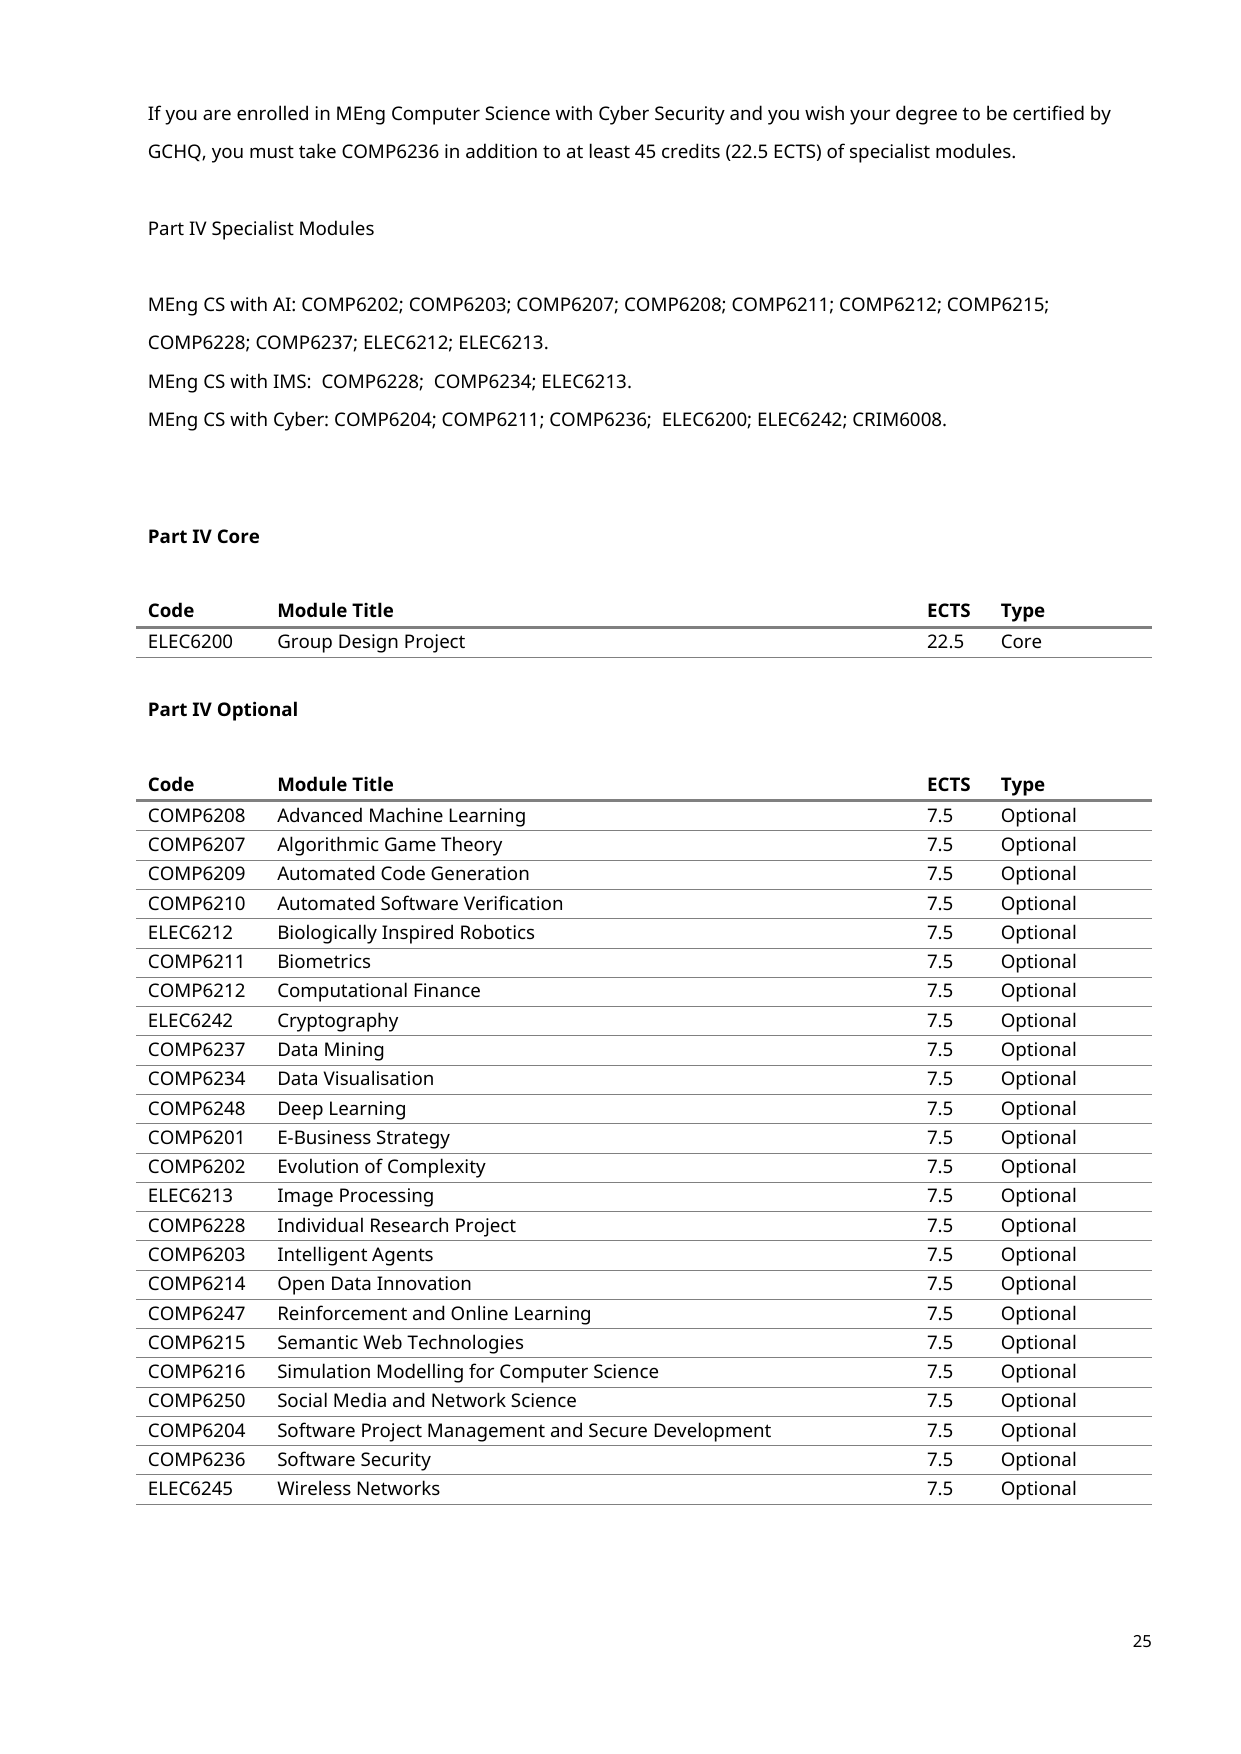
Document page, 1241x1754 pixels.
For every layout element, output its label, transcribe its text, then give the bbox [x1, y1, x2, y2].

table_cell 7.5 [916, 1095, 989, 1123]
table_cell Advanced Machine Learning [266, 802, 916, 830]
table_cell COMP6210 [136, 890, 266, 918]
table_cell COMP6237 [136, 1036, 266, 1064]
table_cell Software Project Management and Secure Development [266, 1417, 916, 1445]
table_cell 7.5 [916, 1358, 989, 1387]
table_cell 22.5 [916, 629, 989, 657]
table_cell Code [136, 598, 266, 626]
table_cell COMP6215 [136, 1329, 266, 1357]
table_cell 7.5 [916, 831, 989, 860]
table_cell Type [989, 598, 1152, 626]
table_cell Module Title [266, 771, 916, 799]
table_cell 7.5 [916, 1154, 989, 1182]
table_cell Optional [989, 1124, 1152, 1152]
table_cell Optional [989, 1358, 1152, 1387]
table_cell 7.5 [916, 861, 989, 889]
table_cell Core [989, 629, 1152, 657]
table_cell Optional [989, 890, 1152, 918]
table_cell Data Visualisation [266, 1066, 916, 1094]
table_cell Code [136, 771, 266, 799]
table_cell COMP6211 [136, 949, 266, 977]
table_cell Optional [989, 1007, 1152, 1035]
table_cell Optional [989, 978, 1152, 1006]
table_cell 7.5 [916, 1183, 989, 1211]
table_cell Intelligent Agents [266, 1241, 916, 1269]
table_cell COMP6208 [136, 802, 266, 830]
table_cell Cryptography [266, 1007, 916, 1035]
table_cell COMP6204 [136, 1417, 266, 1445]
table_cell Simulation Modelling for Computer Science [266, 1358, 916, 1387]
table_cell Optional [989, 1183, 1152, 1211]
table_cell 7.5 [916, 1417, 989, 1445]
table_cell ELEC6213 [136, 1183, 266, 1211]
table_cell COMP6201 [136, 1124, 266, 1152]
table_cell 7.5 [916, 1124, 989, 1152]
table_cell Optional [989, 949, 1152, 977]
table_cell COMP6212 [136, 978, 266, 1006]
table_cell Optional [989, 861, 1152, 889]
table_cell 7.5 [916, 1066, 989, 1094]
table_cell COMP6248 [136, 1095, 266, 1123]
table_cell Semantic Web Technologies [266, 1329, 916, 1357]
table_cell Individual Research Project [266, 1212, 916, 1240]
table_cell Part IV Core [136, 485, 1152, 597]
table_cell Optional [989, 1066, 1152, 1094]
table_cell Group Design Project [266, 629, 916, 657]
table_cell ELEC6200 [136, 629, 266, 657]
table_cell COMP6236 [136, 1446, 266, 1474]
table_cell Optional [989, 831, 1152, 860]
table_cell Deep Learning [266, 1095, 916, 1123]
table_cell Automated Software Verification [266, 890, 916, 918]
table_cell Biologically Inspired Robotics [266, 919, 916, 947]
table_cell 7.5 [916, 978, 989, 1006]
table_cell 7.5 [916, 1007, 989, 1035]
table_cell ECTS [916, 598, 989, 626]
table_cell Automated Code Generation [266, 861, 916, 889]
table_cell Optional [989, 1241, 1152, 1269]
table_cell If you are enrolled in MEng Computer Science with Cyber Security and you wish your degree to be certified by GCHQ, you must take COMP6236 in addition to at least 45 credits (22.5 ECTS) of specialist modules. Part IV Specialist Modules MEng CS with AI: COMP6202; COMP6203; COMP6207; COMP6208; COMP6211; COMP6212; COMP6215; COMP6228; COMP6237; ELEC6212; ELEC6213. MEng CS with IMS: COMP6228; COMP6234; ELEC6213. MEng CS with Cyber: COMP6204; COMP6211; COMP6236; ELEC6200; ELEC6242; CRIM6008. [136, 99, 1152, 485]
table_cell COMP6247 [136, 1300, 266, 1328]
table_cell ELEC6245 [136, 1475, 266, 1504]
table_cell Data Mining [266, 1036, 916, 1064]
table_cell 7.5 [916, 919, 989, 947]
table_cell 7.5 [916, 1329, 989, 1357]
table_cell Reinforcement and Online Learning [266, 1300, 916, 1328]
table_cell Optional [989, 1329, 1152, 1357]
table_cell 7.5 [916, 949, 989, 977]
table_cell Optional [989, 1212, 1152, 1240]
table_cell 7.5 [916, 1036, 989, 1064]
table_cell 7.5 [916, 1300, 989, 1328]
table_cell 7.5 [916, 1271, 989, 1299]
table_cell ECTS [916, 771, 989, 799]
table_cell Part IV Optional [136, 658, 1152, 771]
table_cell COMP6234 [136, 1066, 266, 1094]
table_cell COMP6250 [136, 1388, 266, 1416]
table_cell COMP6216 [136, 1358, 266, 1387]
table_cell Computational Finance [266, 978, 916, 1006]
table_cell Optional [989, 1446, 1152, 1474]
table_cell COMP6207 [136, 831, 266, 860]
table_cell Optional [989, 919, 1152, 947]
table_cell Biometrics [266, 949, 916, 977]
table_cell COMP6202 [136, 1154, 266, 1182]
table_cell 7.5 [916, 1241, 989, 1269]
table_cell ELEC6242 [136, 1007, 266, 1035]
table_cell COMP6209 [136, 861, 266, 889]
table_cell Evolution of Complexity [266, 1154, 916, 1182]
table_cell Optional [989, 1388, 1152, 1416]
table_cell Optional [989, 1095, 1152, 1123]
table_cell 7.5 [916, 1475, 989, 1504]
table_cell 7.5 [916, 1388, 989, 1416]
table_cell Social Media and Network Science [266, 1388, 916, 1416]
table_cell E-Business Strategy [266, 1124, 916, 1152]
table_cell Optional [989, 1475, 1152, 1504]
table_cell Optional [989, 1036, 1152, 1064]
table_cell 7.5 [916, 1212, 989, 1240]
table_cell Image Processing [266, 1183, 916, 1211]
table_cell Optional [989, 1154, 1152, 1182]
table_cell Optional [989, 1417, 1152, 1445]
table_cell Module Title [266, 598, 916, 626]
table_cell Type [989, 771, 1152, 799]
table_cell 7.5 [916, 1446, 989, 1474]
table_cell Optional [989, 1300, 1152, 1328]
table_cell COMP6214 [136, 1271, 266, 1299]
table_cell Optional [989, 802, 1152, 830]
table_cell 7.5 [916, 890, 989, 918]
table_cell Optional [989, 1271, 1152, 1299]
table_cell 7.5 [916, 802, 989, 830]
table_cell COMP6228 [136, 1212, 266, 1240]
table_cell Wireless Networks [266, 1475, 916, 1504]
table_cell ELEC6212 [136, 919, 266, 947]
table_cell Software Security [266, 1446, 916, 1474]
table_cell Open Data Innovation [266, 1271, 916, 1299]
table_cell Algorithmic Game Theory [266, 831, 916, 860]
table_cell COMP6203 [136, 1241, 266, 1269]
